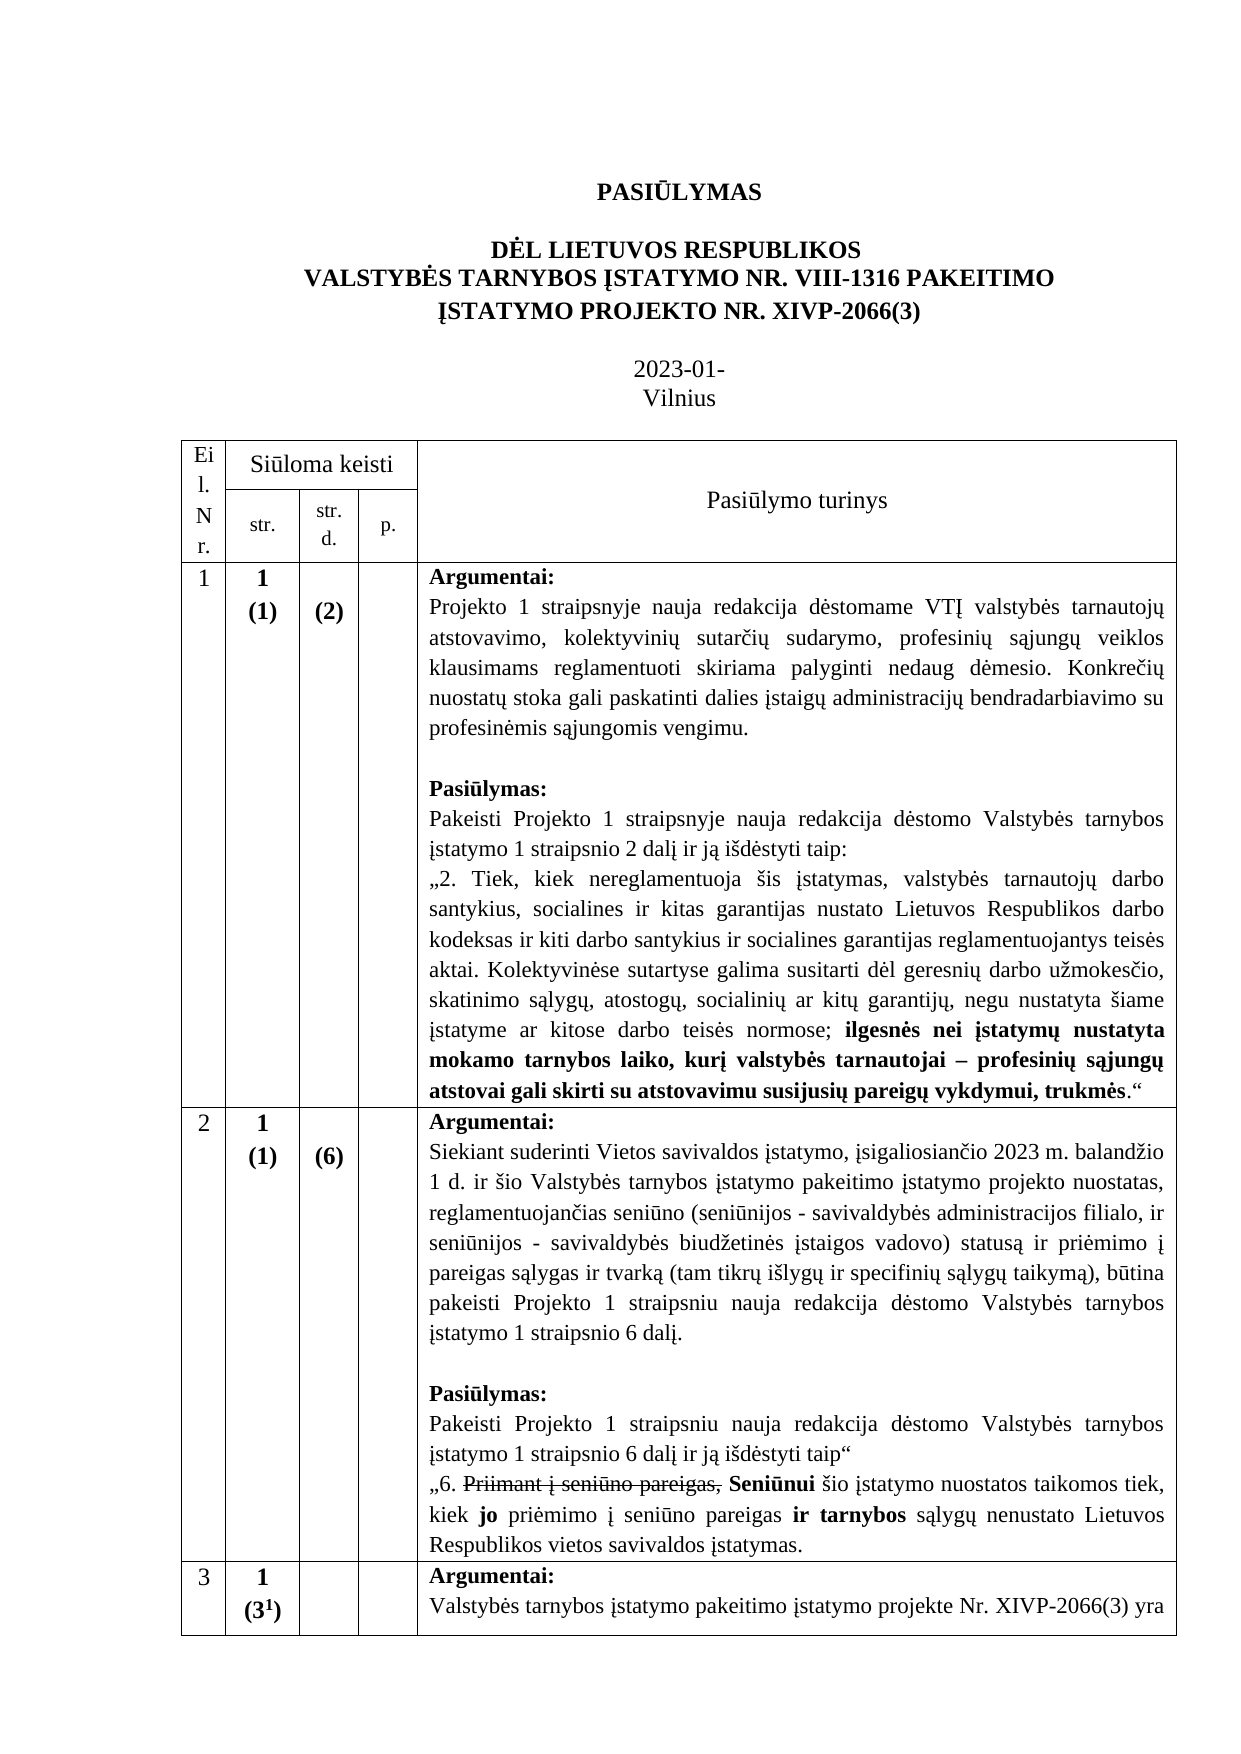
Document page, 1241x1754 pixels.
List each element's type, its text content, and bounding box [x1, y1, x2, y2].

table_cell 3 [182, 1562, 225, 1635]
table_cell [359, 1562, 417, 1635]
table_cell p. [359, 490, 417, 562]
table_cell (2) [300, 563, 358, 1107]
text VALSTYBĖS TARNYBOS ĮSTATYMO NR. VIII-1316 PAKEITIMO [177, 263, 1181, 292]
table_cell str. d. [300, 490, 358, 562]
table_cell Argumentai: Projekto 1 straipsnyje nauja redakcija dėstomame VTĮ valstybės tarnautojų atstovavimo, kolektyvinių sutarčių sudarymo, profesinių sąjungų veiklos klausimams reglamentuoti skiriama palyginti nedaug dėmesio. Konkrečių nuostatų stoka gali paskatinti dalies įstaigų administracijų bendradarbiavimo su profesinėmis sąjungomis vengimu. Pasiūlymas: Pakeisti Projekto 1 straipsnyje nauja redakcija dėstomo Valstybės tarnybos įstatymo 1 straipsnio 2 dalį ir ją išdėstyti taip: „2. Tiek, kiek nereglamentuoja šis įstatymas, valstybės tarnautojų darbo santykius, socialines ir kitas garantijas nustato Lietuvos Respublikos darbo kodeksas ir kiti darbo santykius ir socialines garantijas reglamentuojantys teisės aktai. Kolektyvinėse sutartyse galima susitarti dėl geresnių darbo užmokesčio, skatinimo sąlygų, atostogų, socialinių ar kitų garantijų, negu nustatyta šiame įstatyme ar kitose darbo teisės normose; ilgesnės nei įstatymų nustatyta mokamo tarnybos laiko, kurį valstybės tarnautojai – profesinių sąjungų atstovai gali skirti su atstovavimu susijusių pareigų vykdymui, trukmės.“ [418, 563, 1176, 1107]
text ĮSTATYMO PROJEKTO NR. XIVP-2066(3) [177, 296, 1181, 325]
text 2023-01- [177, 354, 1181, 383]
table_cell [359, 1108, 417, 1561]
table_cell 1 (1) [226, 1108, 299, 1561]
table_header Siūloma keisti [226, 441, 417, 489]
text DĖL LIETUVOS RESPUBLIKOS [177, 235, 1181, 263]
table_header Eil. Nr. [182, 441, 225, 562]
table_cell 1 [182, 563, 225, 1107]
table_cell 2 [182, 1108, 225, 1561]
table_cell Argumentai: Valstybės tarnybos įstatymo pakeitimo įstatymo projekte Nr. XIVP-2066(3) yra [418, 1562, 1176, 1635]
table_header Pasiūlymo turinys [418, 441, 1176, 562]
table_cell str. [226, 490, 299, 562]
table_cell (6) [300, 1108, 358, 1561]
text PASIŪLYMAS [177, 177, 1181, 206]
table_cell [300, 1562, 358, 1635]
table_cell 1 (31) [226, 1562, 299, 1635]
text Vilnius [177, 383, 1181, 411]
table_cell [359, 563, 417, 1107]
table_cell Argumentai: Siekiant suderinti Vietos savivaldos įstatymo, įsigaliosiančio 2023 m. balandžio 1 d. ir šio Valstybės tarnybos įstatymo pakeitimo įstatymo projekto nuostatas, reglamentuojančias seniūno (seniūnijos - savivaldybės administracijos filialo, ir seniūnijos - savivaldybės biudžetinės įstaigos vadovo) statusą ir priėmimo į pareigas sąlygas ir tvarką (tam tikrų išlygų ir specifinių sąlygų taikymą), būtina pakeisti Projekto 1 straipsniu nauja redakcija dėstomo Valstybės tarnybos įstatymo 1 straipsnio 6 dalį. Pasiūlymas: Pakeisti Projekto 1 straipsniu nauja redakcija dėstomo Valstybės tarnybos įstatymo 1 straipsnio 6 dalį ir ją išdėstyti taip“ „6. Priimant į seniūno pareigas, Seniūnui šio įstatymo nuostatos taikomos tiek, kiek jo priėmimo į seniūno pareigas ir tarnybos sąlygų nenustato Lietuvos Respublikos vietos savivaldos įstatymas. [418, 1108, 1176, 1561]
table_cell 1 (1) [226, 563, 299, 1107]
